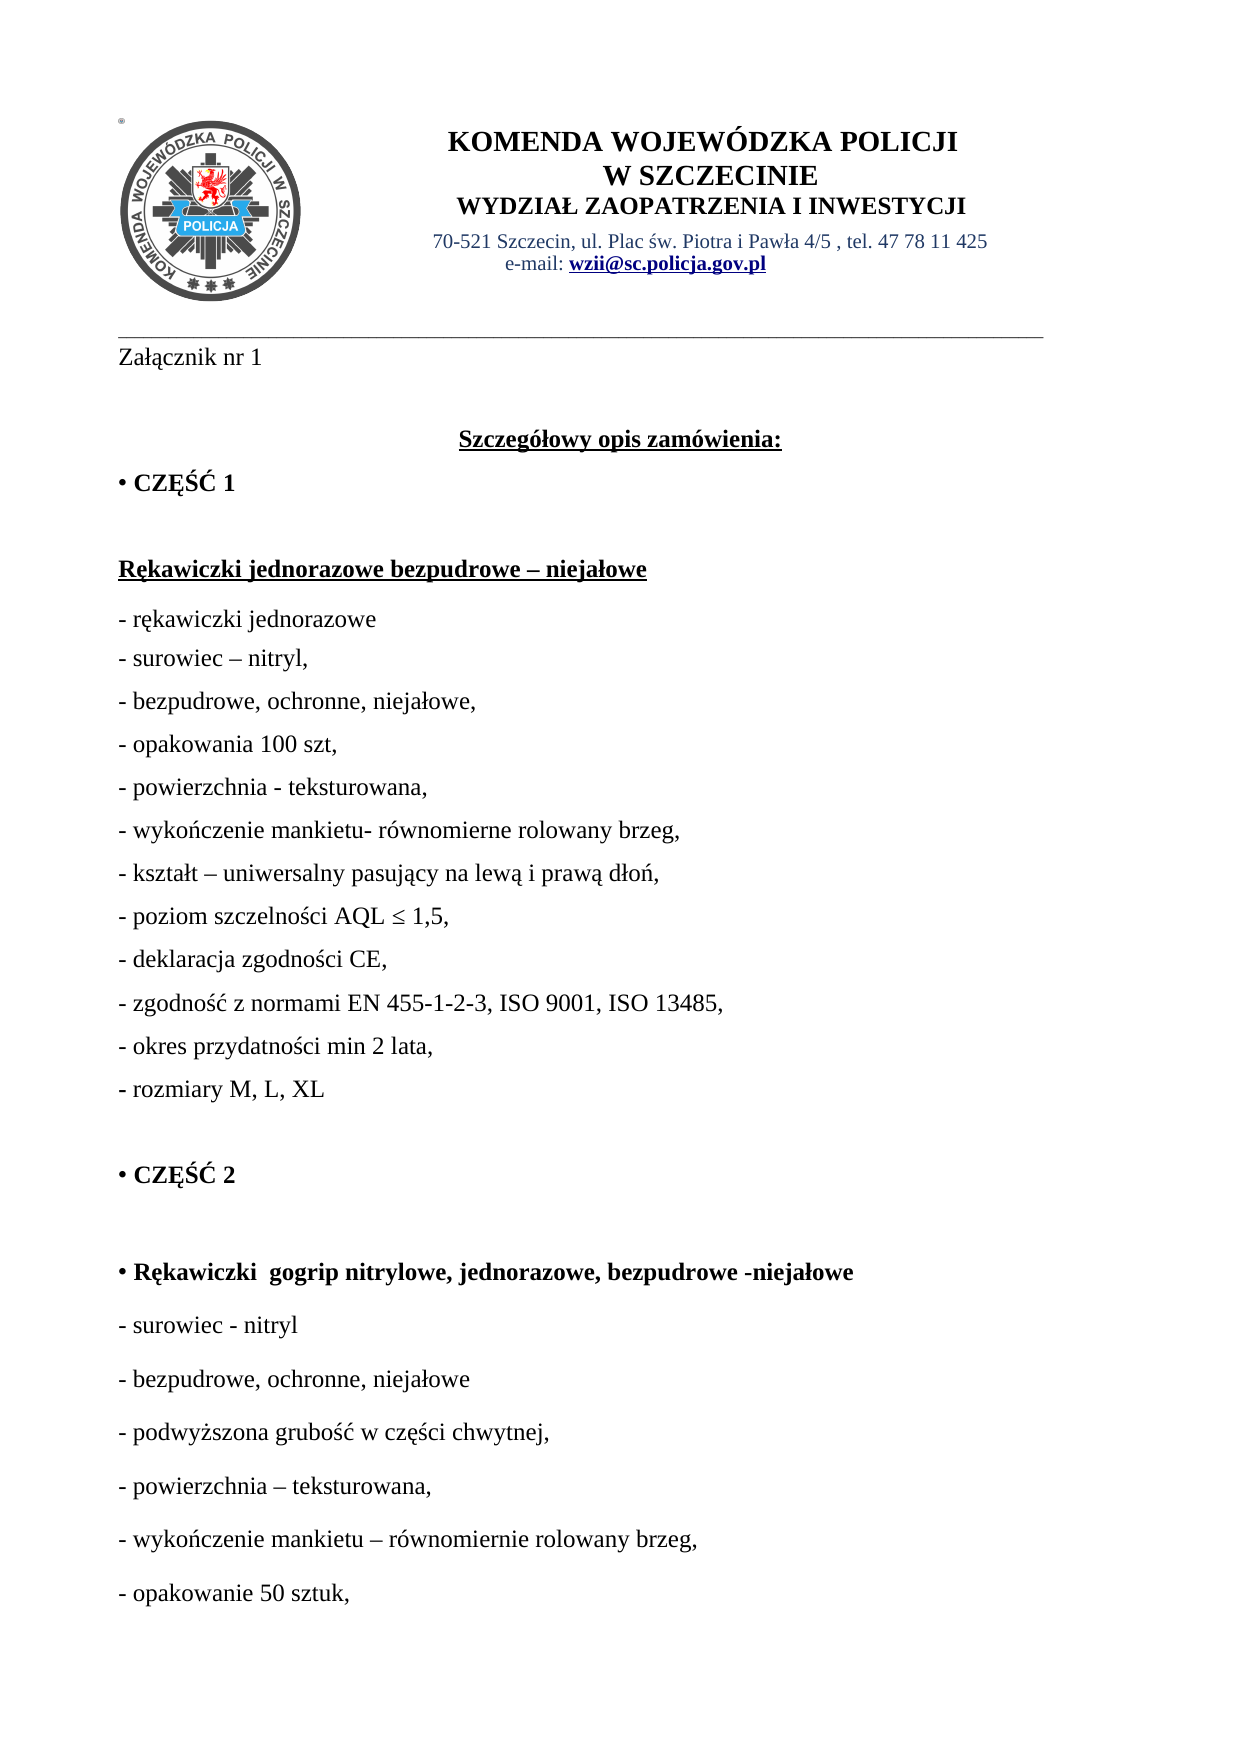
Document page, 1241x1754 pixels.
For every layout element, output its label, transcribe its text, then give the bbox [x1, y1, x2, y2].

text - powierzchnia – teksturowana, [118, 1471, 1122, 1500]
list - wykończenie mankietu- równomierne rolowany brzeg, [83, 815, 1122, 844]
text - opakowanie 50 sztuk, [118, 1578, 1122, 1607]
text KOMENDA WOJEWÓDZKA POLICJI [303, 124, 1122, 158]
list Rękawiczki jednorazowe bezpudrowe – niejałowe [83, 554, 1122, 583]
list - deklaracja zgodności CE, [83, 944, 1122, 973]
text [118, 158, 178, 191]
list - surowiec – nitryl, [83, 643, 1122, 671]
list - poziom szczelności AQL ≤ 1,5, [83, 901, 1122, 930]
text - surowiec - nitryl [118, 1310, 1122, 1339]
list CZĘŚĆ 1 [118, 468, 1122, 496]
list Szczegółowy opis zamówienia: [118, 424, 1122, 453]
text e-mail: wzii@sc.policja.gov.pl [303, 251, 1123, 275]
picture [121, 122, 303, 304]
text W SZCZECINIE [303, 158, 1122, 191]
text 70-521 Szczecin, ul. Plac św. Piotra i Pawła 4/5 , tel. 47 78 11 425 [303, 239, 1123, 251]
text - bezpudrowe, ochronne, niejałowe [118, 1364, 1122, 1393]
list CZĘŚĆ 2 [118, 1160, 1122, 1189]
text [118, 124, 248, 158]
list - rękawiczki jednorazowe [83, 604, 1122, 632]
list - opakowania 100 szt, [83, 729, 1122, 758]
picture [118, 118, 125, 124]
list Rękawiczki gogrip nitrylowe, jednorazowe, bezpudrowe -niejałowe [118, 1257, 1122, 1286]
list - zgodność z normami EN 455-1-2-3, ISO 9001, ISO 13485, [83, 988, 1122, 1016]
list - okres przydatności min 2 lata, [83, 1031, 1122, 1059]
list - powierzchnia - teksturowana, [83, 772, 1122, 801]
text - wykończenie mankietu – równomiernie rolowany brzeg, [118, 1524, 1122, 1553]
text [118, 191, 148, 220]
list - rozmiary M, L, XL [83, 1074, 1122, 1103]
text - podwyższona grubość w części chwytnej, [118, 1417, 1122, 1446]
list - bezpudrowe, ochronne, niejałowe, [83, 686, 1122, 714]
text WYDZIAŁ ZAOPATRZENIA I INWESTYCJI [303, 191, 1122, 220]
text _______________________________________________________________________________________________________________ Załącznik nr 1 [118, 275, 1122, 371]
list - kształt – uniwersalny pasujący na lewą i prawą dłoń, [83, 858, 1122, 887]
